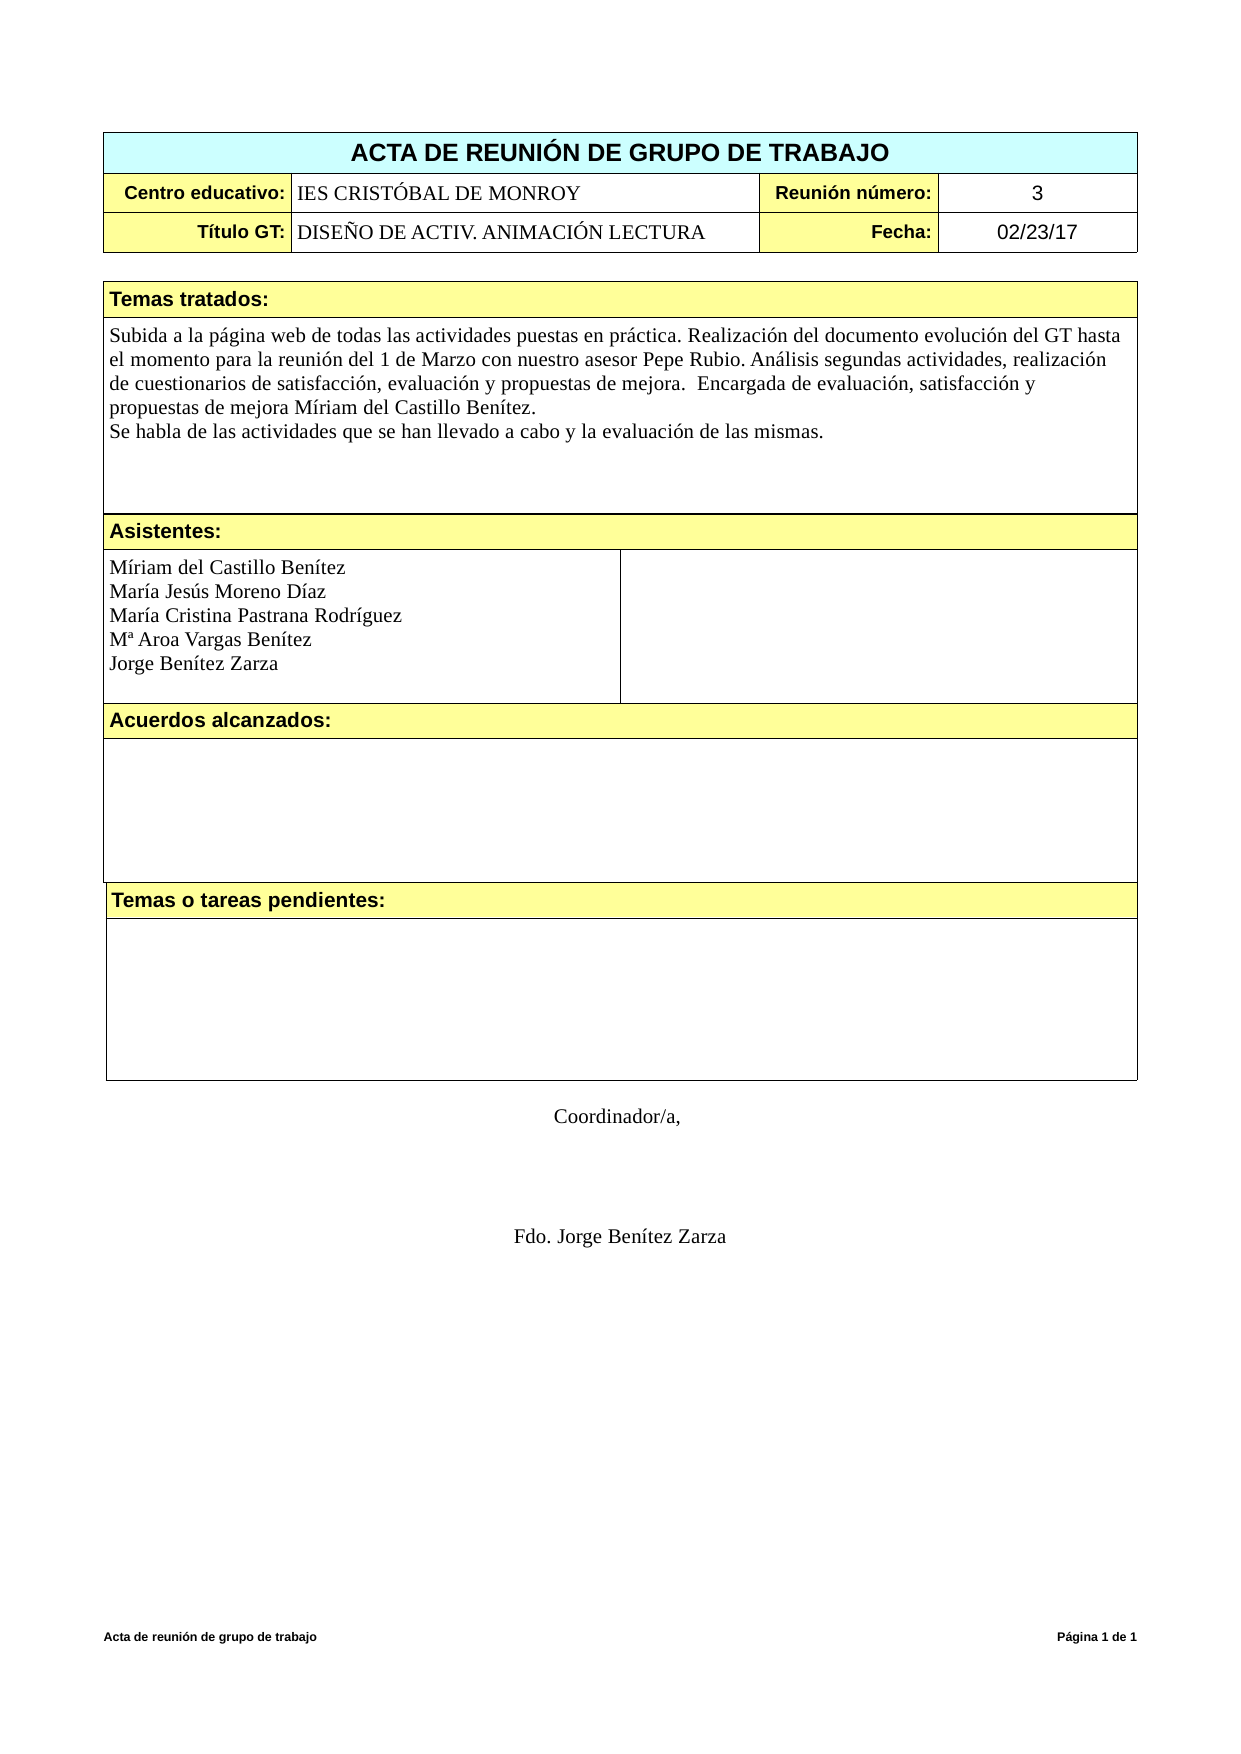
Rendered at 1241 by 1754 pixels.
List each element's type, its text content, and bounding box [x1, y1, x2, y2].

text Fdo. Jorge Benítez Zarza [103, 1224, 1137, 1248]
table_cell Fecha: [760, 213, 938, 252]
text Coordinador/a, [103, 1104, 1137, 1128]
table_cell Reunión número: [760, 174, 938, 212]
table_cell Míriam del Castillo Benítez María Jesús Moreno Díaz María Cristina Pastrana Rodríguez Mª Aroa Vargas Benítez Jorge Benítez Zarza [104, 550, 620, 702]
table_cell [107, 919, 1137, 1080]
table_header Temas o tareas pendientes: [107, 883, 1137, 917]
table_header Asistentes: [104, 515, 1137, 549]
table_cell Centro educativo: [104, 174, 291, 212]
table_cell [621, 550, 1137, 702]
table_cell Subida a la página web de todas las actividades puestas en práctica. Realización del documento evolución del GT hasta el momento para la reunión del 1 de Marzo con nuestro asesor Pepe Rubio. Análisis segundas actividades, realización de cuestionarios de satisfacción, evaluación y propuestas de mejora. Encargada de evaluación, satisfacción y propuestas de mejora Míriam del Castillo Benítez. Se habla de las actividades que se han llevado a cabo y la evaluación de las mismas. [104, 318, 1137, 513]
table_header Acuerdos alcanzados: [104, 704, 1137, 738]
table_cell 3 [939, 174, 1137, 212]
table_cell IES CRISTÓBAL DE MONROY [292, 174, 759, 212]
table_header ACTA DE REUNIÓN DE GRUPO DE TRABAJO [104, 133, 1137, 173]
table_header Temas tratados: [104, 282, 1137, 317]
table_cell [104, 739, 1137, 882]
table_cell DISEÑO DE ACTIV. ANIMACIÓN LECTURA [292, 213, 759, 252]
table_cell 23/02/17 [939, 213, 1137, 252]
table_cell Título GT: [104, 213, 291, 252]
